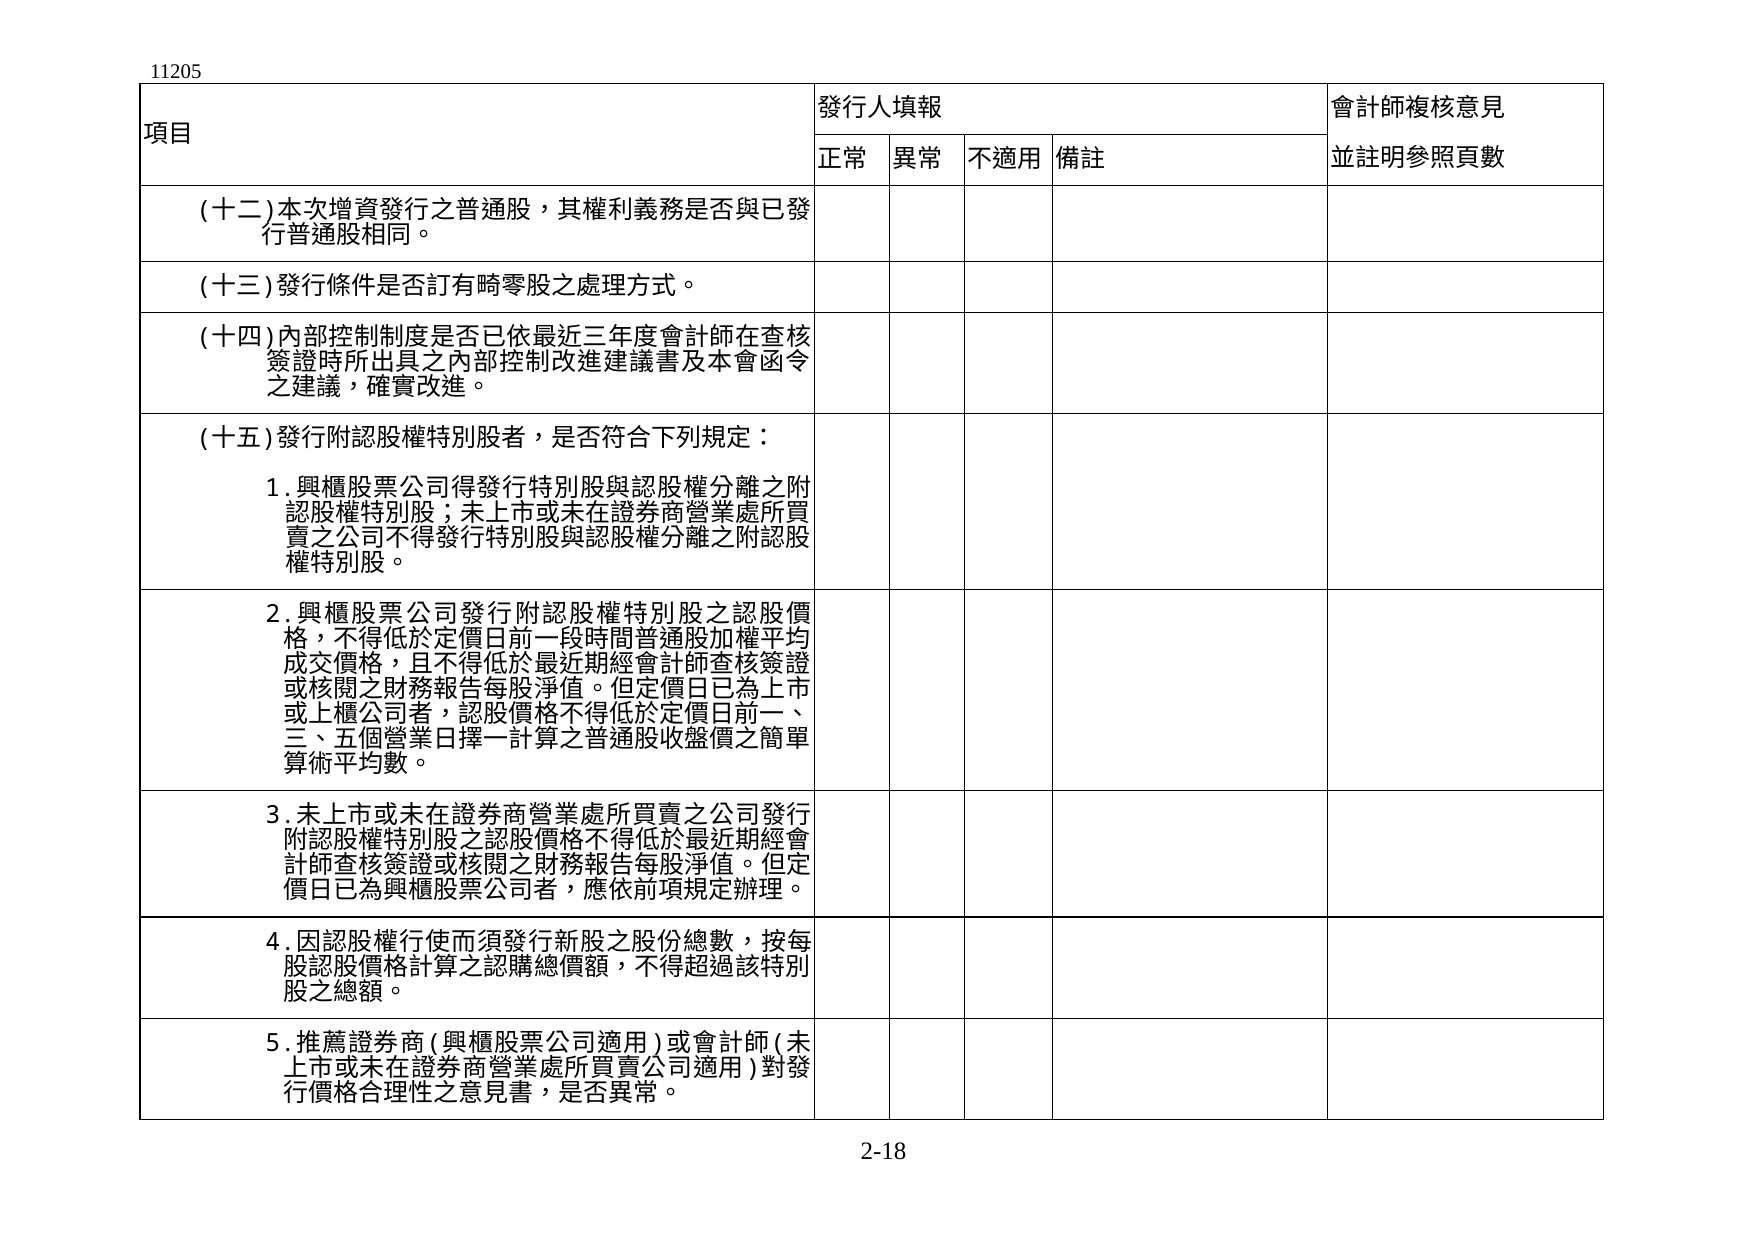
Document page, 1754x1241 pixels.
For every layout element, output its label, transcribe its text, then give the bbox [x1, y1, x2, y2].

table_cell (十五)發行附認股權特別股者，是否符合下列規定： 1.興櫃股票公司得發行特別股與認股權分離之附認股權特別股；未上市或未在證券商營業處所買賣之公司不得發行特別股與認股權分離之附認股權特別股。 [141, 414, 814, 589]
table_cell [815, 590, 889, 790]
table_cell 正常 [815, 135, 889, 185]
table_cell [815, 1019, 889, 1118]
table_cell [1053, 590, 1327, 790]
table_cell [1328, 918, 1603, 1017]
table_cell (十二)本次增資發行之普通股，其權利義務是否與已發行普通股相同。 [141, 186, 814, 261]
table_cell (十四)內部控制制度是否已依最近三年度會計師在查核簽證時所出具之內部控制改進建議書及本會函令之建議，確實改進。 [141, 313, 814, 413]
table_cell [1328, 414, 1603, 589]
table_cell 備註 [1053, 135, 1327, 185]
table_cell [815, 313, 889, 413]
table_cell (十三)發行條件是否訂有畸零股之處理方式。 [141, 262, 814, 312]
table_cell [890, 1019, 964, 1118]
table_cell [1053, 313, 1327, 413]
table_header 發行人填報 [815, 84, 1327, 134]
table_cell [1328, 262, 1603, 312]
table_header 項目 [141, 84, 814, 185]
table_cell [890, 590, 964, 790]
table_cell [1053, 918, 1327, 1017]
table_cell [890, 313, 964, 413]
table_cell [1053, 791, 1327, 916]
table_cell [890, 262, 964, 312]
table_cell [965, 918, 1052, 1017]
table_cell 3.未上市或未在證券商營業處所買賣之公司發行附認股權特別股之認股價格不得低於最近期經會計師查核簽證或核閱之財務報告每股淨值。但定價日已為興櫃股票公司者，應依前項規定辦理。 [141, 791, 814, 916]
table_header 會計師複核意見 並註明參照頁數 [1328, 84, 1603, 185]
table_cell [1053, 262, 1327, 312]
table_cell [1328, 590, 1603, 790]
table_cell [890, 791, 964, 916]
table_cell [1328, 313, 1603, 413]
table_cell 不適用 [965, 135, 1052, 185]
table_cell [1328, 791, 1603, 916]
table_cell [815, 918, 889, 1017]
table_cell [965, 791, 1052, 916]
table_cell [890, 186, 964, 261]
table_cell 異常 [890, 135, 964, 185]
table_cell [815, 791, 889, 916]
table_cell 5.推薦證券商(興櫃股票公司適用)或會計師(未上市或未在證券商營業處所買賣公司適用)對發行價格合理性之意見書，是否異常。 [141, 1019, 814, 1118]
table_cell [1328, 186, 1603, 261]
table_cell [1328, 1019, 1603, 1118]
table_cell 2.興櫃股票公司發行附認股權特別股之認股價格，不得低於定價日前一段時間普通股加權平均成交價格，且不得低於最近期經會計師查核簽證或核閱之財務報告每股淨值。但定價日已為上市或上櫃公司者，認股價格不得低於定價日前一、三、五個營業日擇一計算之普通股收盤價之簡單算術平均數。 [141, 590, 814, 790]
table_cell [1053, 1019, 1327, 1118]
table_cell [965, 1019, 1052, 1118]
table_cell [890, 918, 964, 1017]
table_cell [815, 414, 889, 589]
table_cell [1053, 186, 1327, 261]
table_cell [965, 414, 1052, 589]
table_cell [1053, 414, 1327, 589]
table_cell [890, 414, 964, 589]
table_cell [965, 313, 1052, 413]
table_cell [965, 590, 1052, 790]
table_cell 4.因認股權行使而須發行新股之股份總數，按每股認股價格計算之認購總價額，不得超過該特別股之總額。 [141, 918, 814, 1017]
table_cell [965, 186, 1052, 261]
table_cell [965, 262, 1052, 312]
table_cell [815, 262, 889, 312]
table_cell [815, 186, 889, 261]
